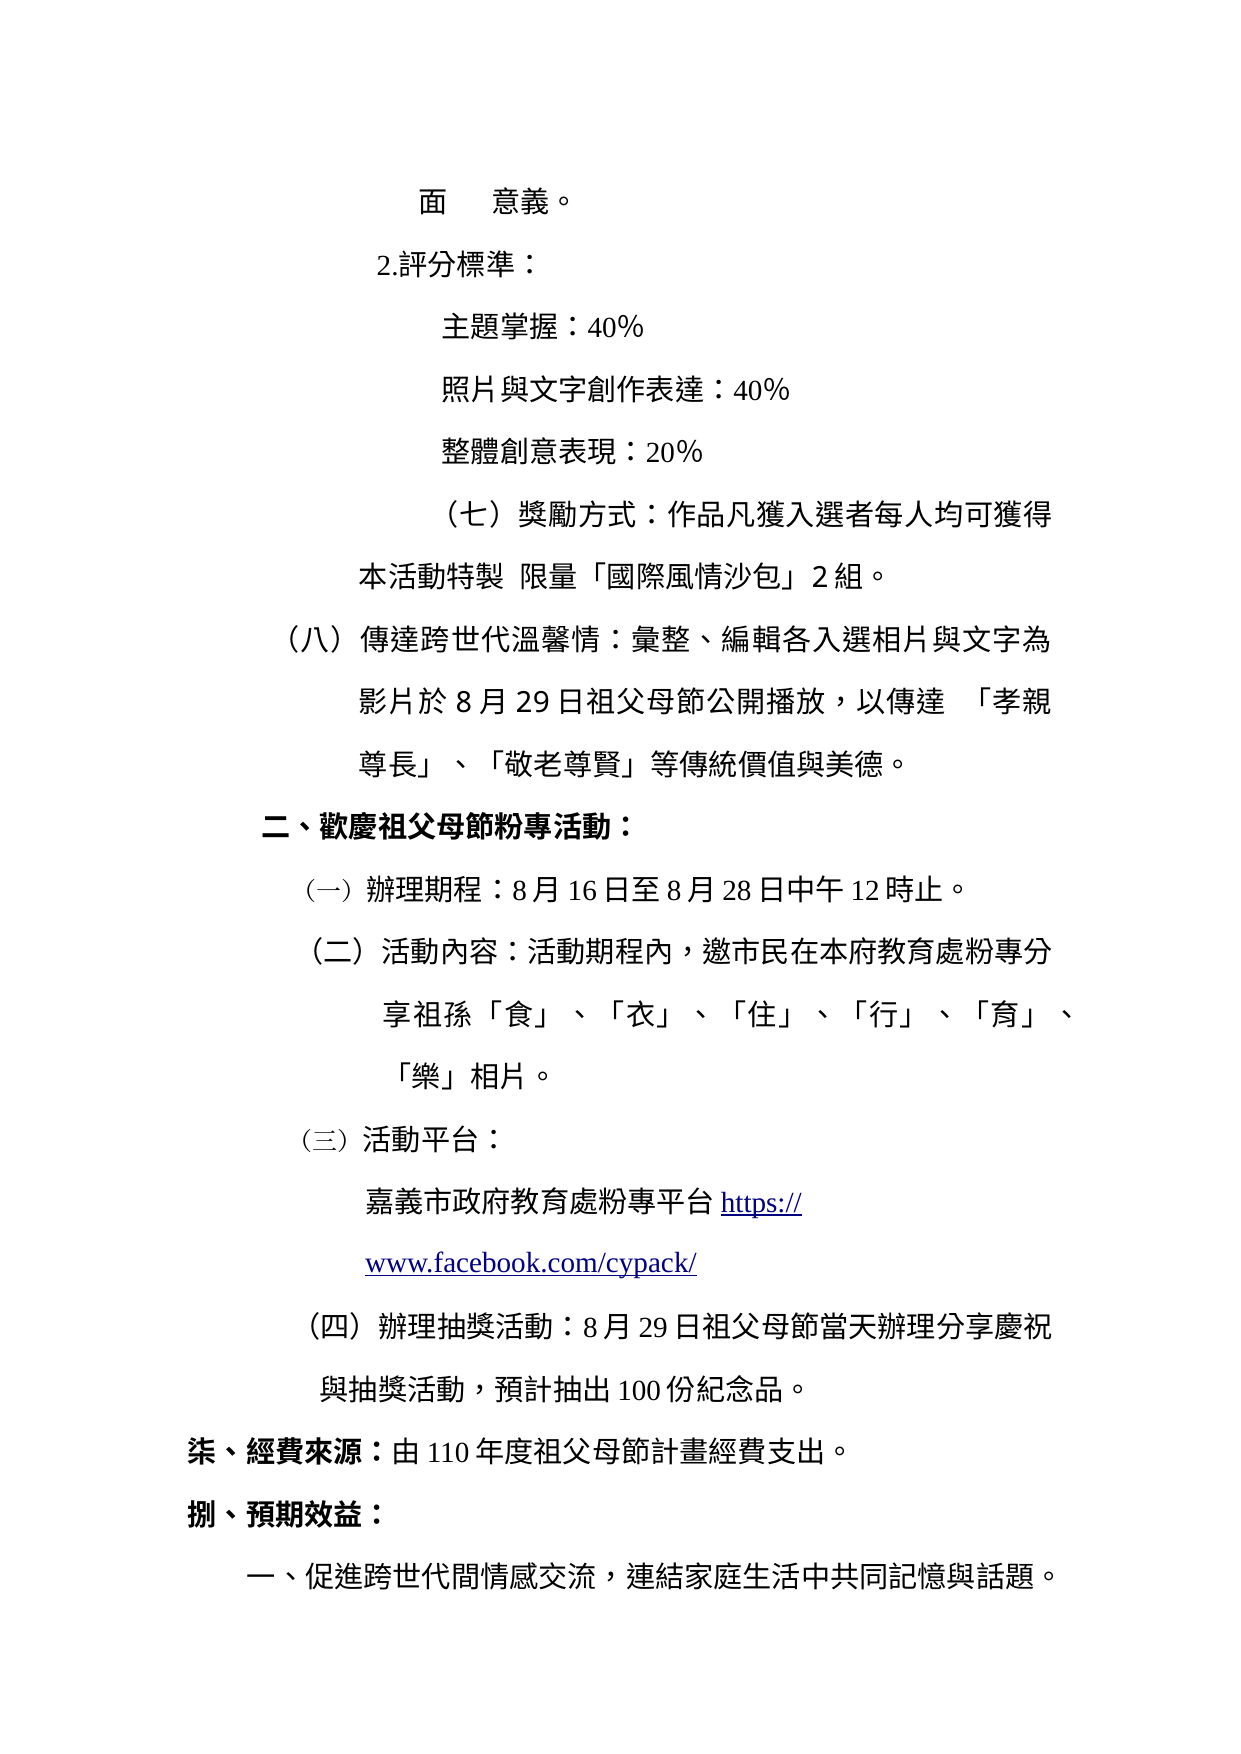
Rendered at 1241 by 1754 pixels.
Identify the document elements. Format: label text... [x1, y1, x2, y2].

text 嘉義市政府教育處粉專平台https://www.facebook.com/cypack/ [365, 1158, 1053, 1283]
text 主題掌握：40％ [441, 283, 1053, 346]
text （八）傳達跨世代溫馨情：彙整、編輯各入選相片與文字為影片於8月29日祖父母節公開播放，以傳達 「孝親尊長」、「敬老尊賢」等傳統價值與美德。 [270, 596, 1053, 783]
text 一、促進跨世代間情感交流，連結家庭生活中共同記憶與話題。 [247, 1533, 1053, 1596]
text 二、歡慶祖父母節粉專活動： [261, 783, 1053, 846]
text 柒、經費來源：由110年度祖父母節計畫經費支出。 [187, 1408, 1053, 1471]
text （二）活動內容：活動期程內，邀市民在本府教育處粉專分享祖孫「食」、「衣」、「住」、「行」、「育」、「樂」相片。 [294, 908, 1053, 1096]
text 照片與文字創作表達：40％ [441, 346, 1053, 408]
text 面 意義。 [418, 158, 1053, 221]
text 整體創意表現：20％ [441, 408, 1053, 471]
text （三）活動平台： [187, 1096, 1053, 1158]
text （七）獎勵方式：作品凡獲入選者每人均可獲得本活動特製 限量「國際風情沙包」2組。 [359, 471, 1053, 596]
text （四）辦理抽獎活動：8月29日祖父母節當天辦理分享慶祝與抽獎活動，預計抽出100份紀念品。 [291, 1283, 1053, 1408]
text （一）辦理期程：8月16日至8月28日中午12時止。 [291, 846, 1053, 908]
text 捌、預期效益： [187, 1471, 1053, 1533]
text 2.評分標準： [376, 221, 1053, 283]
